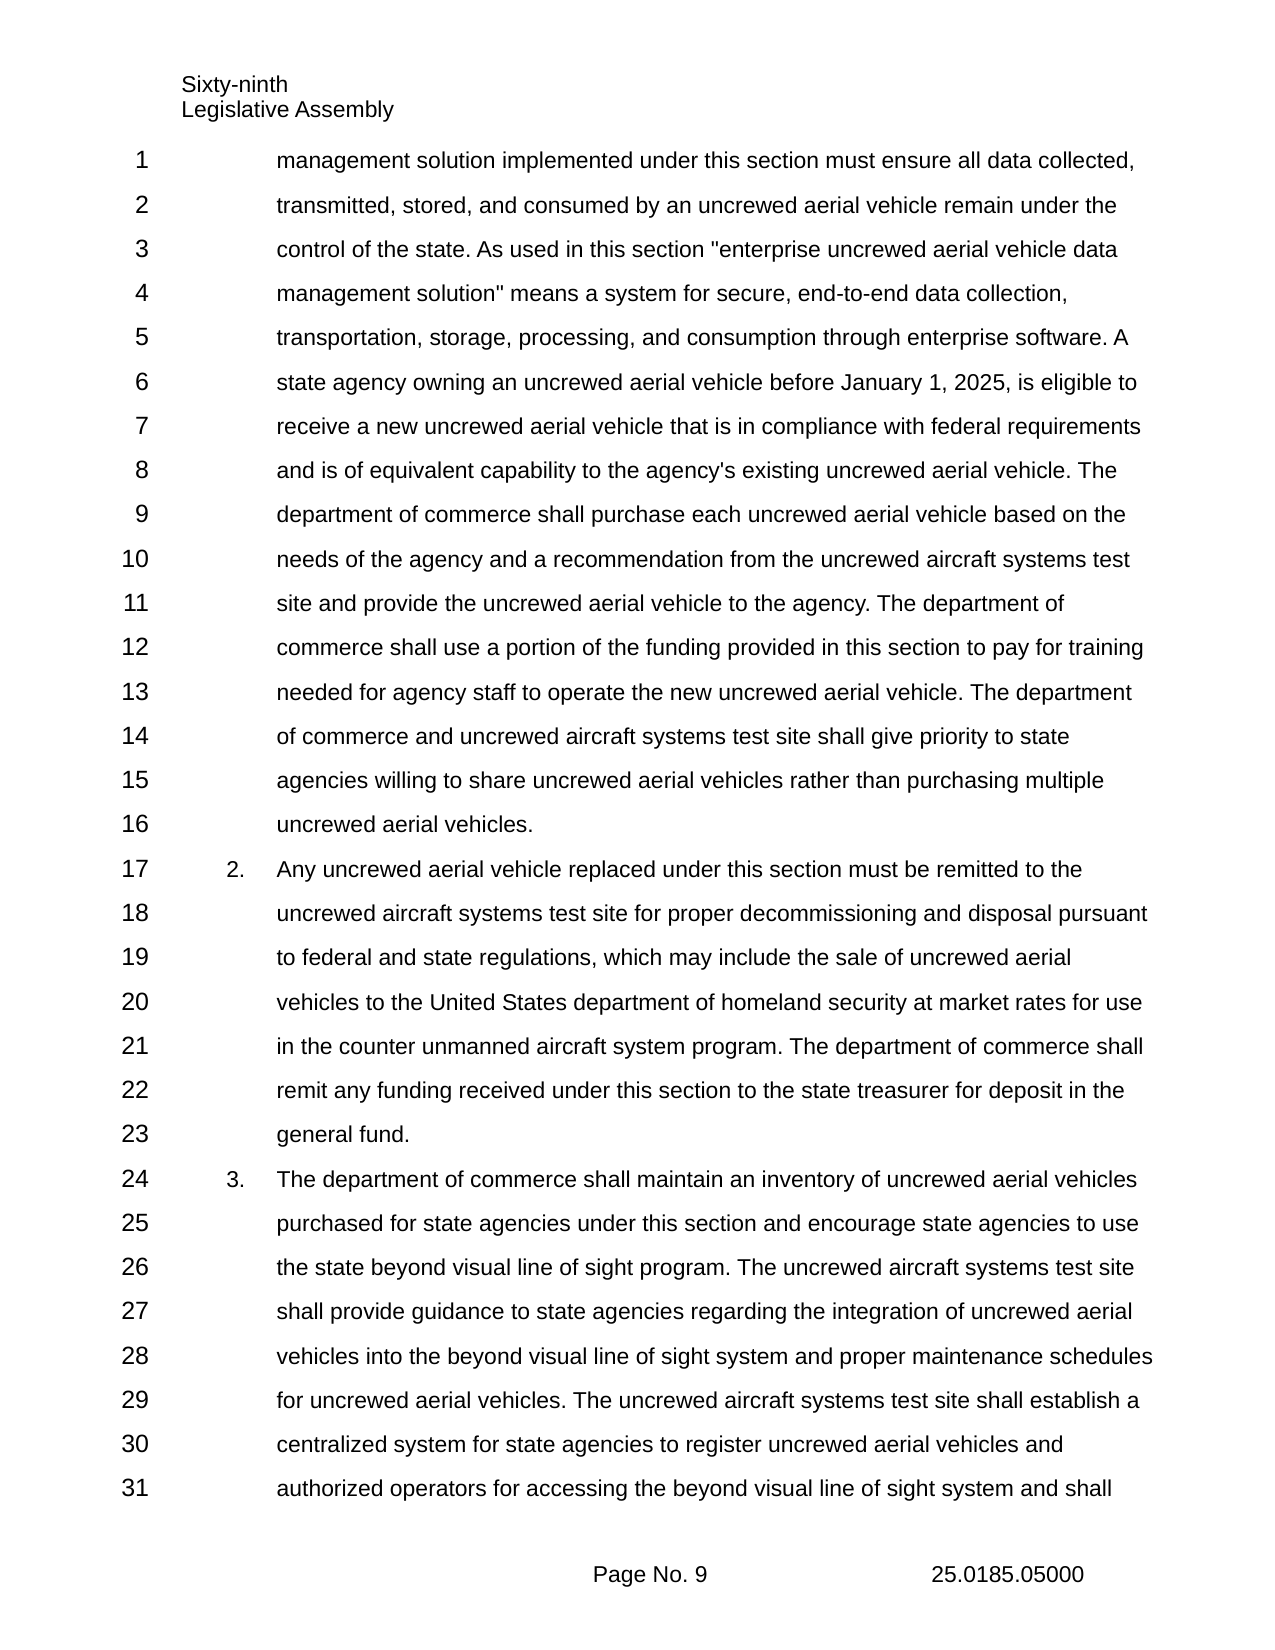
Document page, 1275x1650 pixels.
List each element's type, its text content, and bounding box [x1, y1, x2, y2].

text 2. Any uncrewed aerial vehicle replaced under this section must be remitted to the uncrewed aircraft systems test site for proper decommissioning and disposal pursuant to federal and state regulations, which may include the sale of uncrewed aerial vehicles to the United States department of homeland security at market rates for use in the counter unmanned aircraft system program. The department of commerce shall remit any funding received under this section to the state treasurer for deposit in the general fund. [181, 842, 1154, 1152]
text management solution implemented under this section must ensure all data collected, transmitted, stored, and consumed by an uncrewed aerial vehicle remain under the control of the state. As used in this section "enterprise uncrewed aerial vehicle data management solution" means a system for secure, end-to-end data collection, transportation, storage, processing, and consumption through enterprise software. A state agency owning an uncrewed aerial vehicle before January 1, 2025, is eligible to receive a new uncrewed aerial vehicle that is in compliance with federal requirements and is of equivalent capability to the agency's existing uncrewed aerial vehicle. The department of commerce shall purchase each uncrewed aerial vehicle based on the needs of the agency and a recommendation from the uncrewed aircraft systems test site and provide the uncrewed aerial vehicle to the agency. The department of commerce shall use a portion of the funding provided in this section to pay for training needed for agency staff to operate the new uncrewed aerial vehicle. The department of commerce and uncrewed aircraft systems test site shall give priority to state agencies willing to share uncrewed aerial vehicles rather than purchasing multiple uncrewed aerial vehicles. [181, 133, 1154, 842]
text 3. The department of commerce shall maintain an inventory of uncrewed aerial vehicles purchased for state agencies under this section and encourage state agencies to use the state beyond visual line of sight program. The uncrewed aircraft systems test site shall provide guidance to state agencies regarding the integration of uncrewed aerial vehicles into the beyond visual line of sight system and proper maintenance schedules for uncrewed aerial vehicles. The uncrewed aircraft systems test site shall establish a centralized system for state agencies to register uncrewed aerial vehicles and authorized operators for accessing the beyond visual line of sight system and shall [181, 1152, 1154, 1506]
